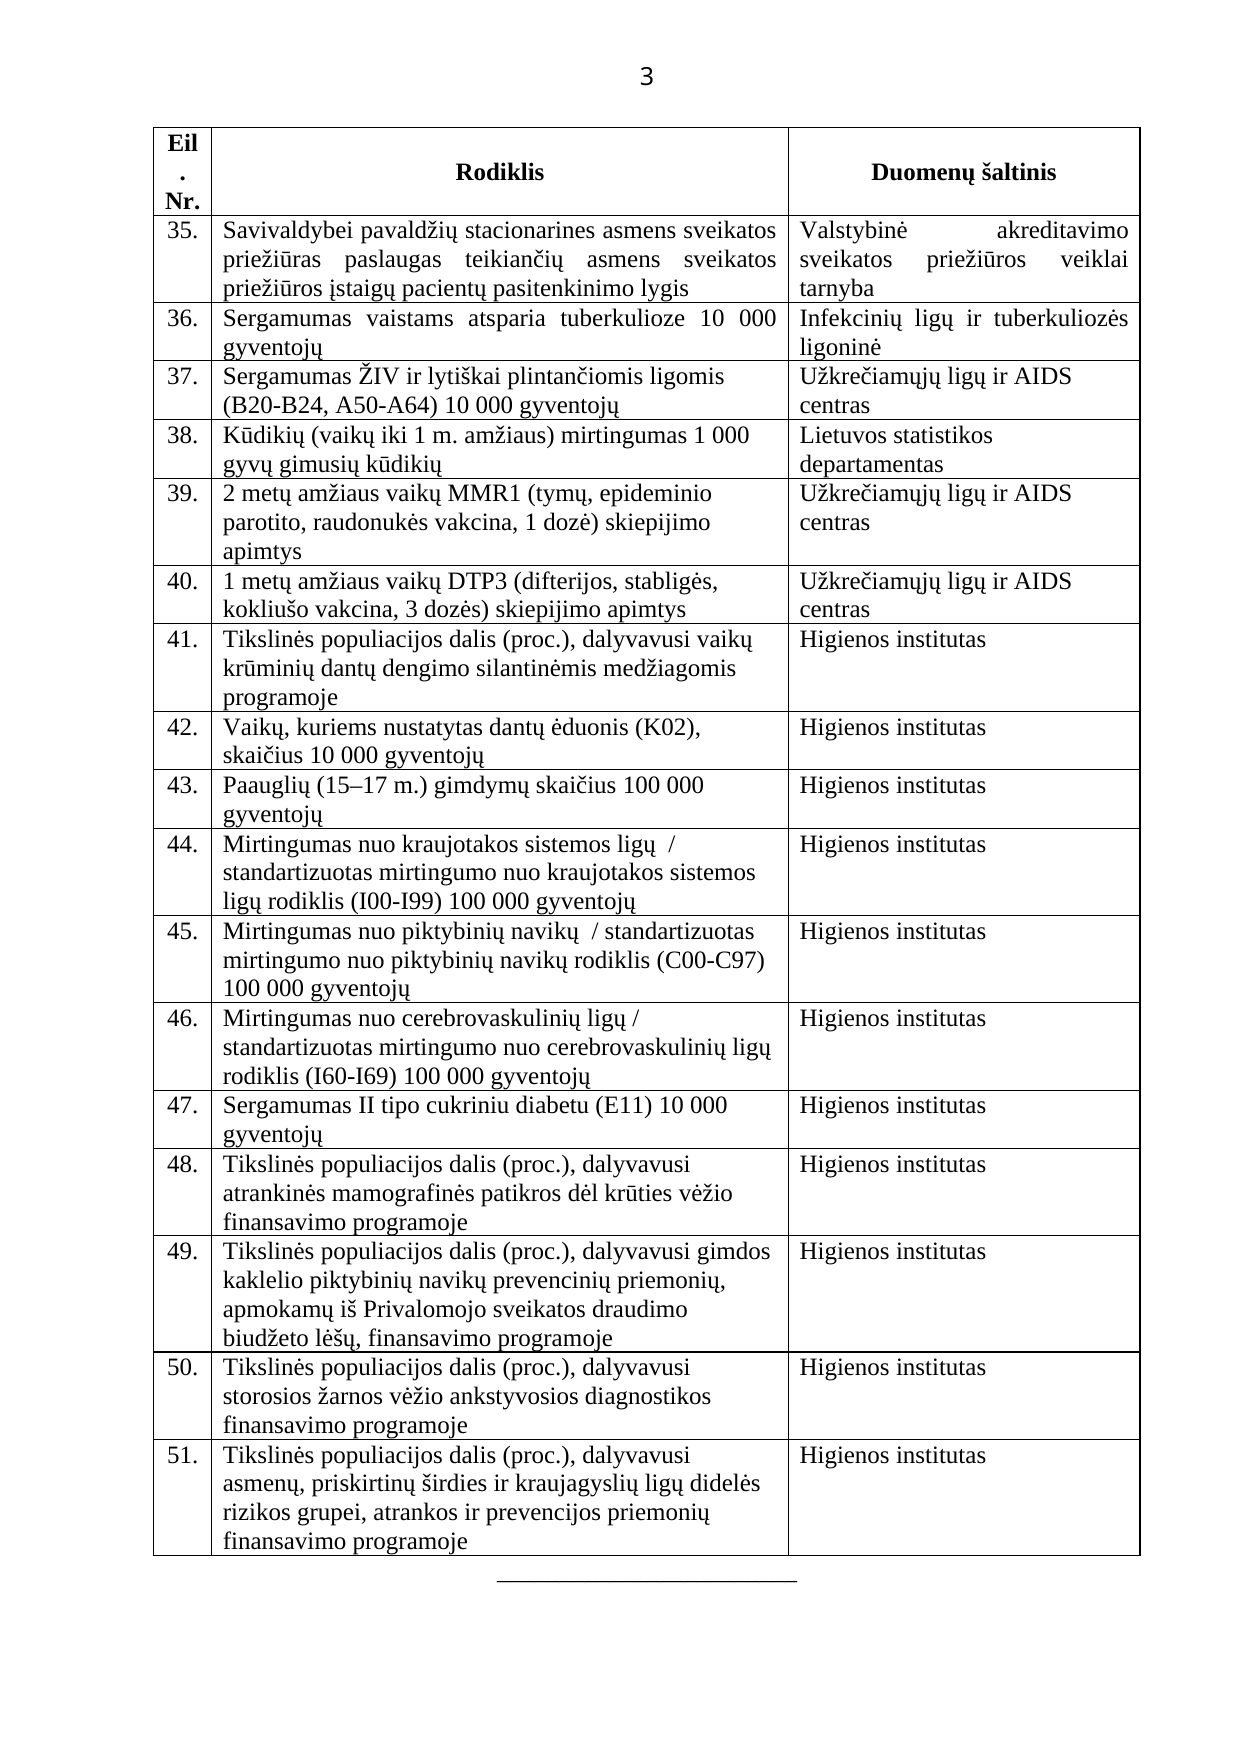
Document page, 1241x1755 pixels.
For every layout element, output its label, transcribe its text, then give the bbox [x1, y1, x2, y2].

table_cell 46. [154, 1003, 211, 1089]
table_cell Higienos institutas [789, 1091, 1139, 1148]
table_cell 41. [154, 624, 211, 711]
table_cell Mirtingumas nuo kraujotakos sistemos ligų / standartizuotas mirtingumo nuo kraujotakos sistemos ligų rodiklis (I00-I99) 100 000 gyventojų [212, 829, 788, 915]
table_cell 2 metų amžiaus vaikų MMR1 (tymų, epideminio parotito, raudonukės vakcina, 1 dozė) skiepijimo apimtys [212, 479, 788, 565]
table_cell Sergamumas ŽIV ir lytiškai plintančiomis ligomis (B20-B24, A50-A64) 10 000 gyventojų [212, 361, 788, 419]
table_cell 44. [154, 829, 211, 915]
table_cell 45. [154, 916, 211, 1002]
table_cell Higienos institutas [789, 1236, 1139, 1351]
table_cell 43. [154, 770, 211, 828]
table_cell Higienos institutas [789, 916, 1139, 1002]
table_cell 37. [154, 361, 211, 419]
table_cell Higienos institutas [789, 1149, 1139, 1235]
table_cell Paauglių (15–17 m.) gimdymų skaičius 100 000 gyventojų [212, 770, 788, 828]
table_cell 39. [154, 479, 211, 565]
table_cell 35. [154, 216, 211, 302]
table_cell 49. [154, 1236, 211, 1351]
table_cell Tikslinės populiacijos dalis (proc.), dalyvavusi gimdos kaklelio piktybinių navikų prevencinių priemonių, apmokamų iš Privalomojo sveikatos draudimo biudžeto lėšų, finansavimo programoje [212, 1236, 788, 1351]
table_cell 50. [154, 1353, 211, 1439]
table_header Rodiklis [212, 128, 788, 214]
table_header Duomenų šaltinis [789, 128, 1139, 214]
table_cell 36. [154, 303, 211, 360]
table_cell Lietuvos statistikos departamentas [789, 420, 1139, 477]
table_cell Užkrečiamųjų ligų ir AIDS centras [789, 479, 1139, 565]
table_cell Higienos institutas [789, 1003, 1139, 1089]
table_cell 47. [154, 1091, 211, 1148]
table_cell Tikslinės populiacijos dalis (proc.), dalyvavusi asmenų, priskirtinų širdies ir kraujagyslių ligų didelės rizikos grupei, atrankos ir prevencijos priemonių finansavimo programoje [212, 1440, 788, 1555]
table_cell Tikslinės populiacijos dalis (proc.), dalyvavusi vaikų krūminių dantų dengimo silantinėmis medžiagomis programoje [212, 624, 788, 711]
table_cell Higienos institutas [789, 624, 1139, 711]
table_cell Užkrečiamųjų ligų ir AIDS centras [789, 361, 1139, 419]
table_cell Higienos institutas [789, 829, 1139, 915]
table_cell Infekcinių ligų ir tuberkuliozės ligoninė [789, 303, 1139, 360]
table_cell Higienos institutas [789, 770, 1139, 828]
table_cell Higienos institutas [789, 1353, 1139, 1439]
table_cell Kūdikių (vaikų iki 1 m. amžiaus) mirtingumas 1 000 gyvų gimusių kūdikių [212, 420, 788, 477]
table_cell Vaikų, kuriems nustatytas dantų ėduonis (K02), skaičius 10 000 gyventojų [212, 712, 788, 769]
table_cell Užkrečiamųjų ligų ir AIDS centras [789, 566, 1139, 623]
table_cell Sergamumas II tipo cukriniu diabetu (E11) 10 000 gyventojų [212, 1091, 788, 1148]
table_cell Mirtingumas nuo piktybinių navikų / standartizuotas mirtingumo nuo piktybinių navikų rodiklis (C00-C97) 100 000 gyventojų [212, 916, 788, 1002]
table_cell Higienos institutas [789, 712, 1139, 769]
table_cell Sergamumas vaistams atsparia tuberkulioze 10 000 gyventojų [212, 303, 788, 360]
table_cell 42. [154, 712, 211, 769]
table_cell 40. [154, 566, 211, 623]
table_cell 48. [154, 1149, 211, 1235]
table_cell Tikslinės populiacijos dalis (proc.), dalyvavusi storosios žarnos vėžio ankstyvosios diagnostikos finansavimo programoje [212, 1353, 788, 1439]
text ________________________ [153, 1556, 1140, 1584]
table_cell 38. [154, 420, 211, 477]
table_cell Valstybinė akreditavimo sveikatos priežiūros veiklai tarnyba [789, 216, 1139, 302]
table_header Eil. Nr. [154, 128, 211, 214]
table_cell Mirtingumas nuo cerebrovaskulinių ligų / standartizuotas mirtingumo nuo cerebrovaskulinių ligų rodiklis (I60-I69) 100 000 gyventojų [212, 1003, 788, 1089]
table_cell 51. [154, 1440, 211, 1555]
table_cell Savivaldybei pavaldžių stacionarines asmens sveikatos priežiūras paslaugas teikiančių asmens sveikatos priežiūros įstaigų pacientų pasitenkinimo lygis [212, 216, 788, 302]
table_cell 1 metų amžiaus vaikų DTP3 (difterijos, stabligės, kokliušo vakcina, 3 dozės) skiepijimo apimtys [212, 566, 788, 623]
table_cell Higienos institutas [789, 1440, 1139, 1555]
table_cell Tikslinės populiacijos dalis (proc.), dalyvavusi atrankinės mamografinės patikros dėl krūties vėžio finansavimo programoje [212, 1149, 788, 1235]
